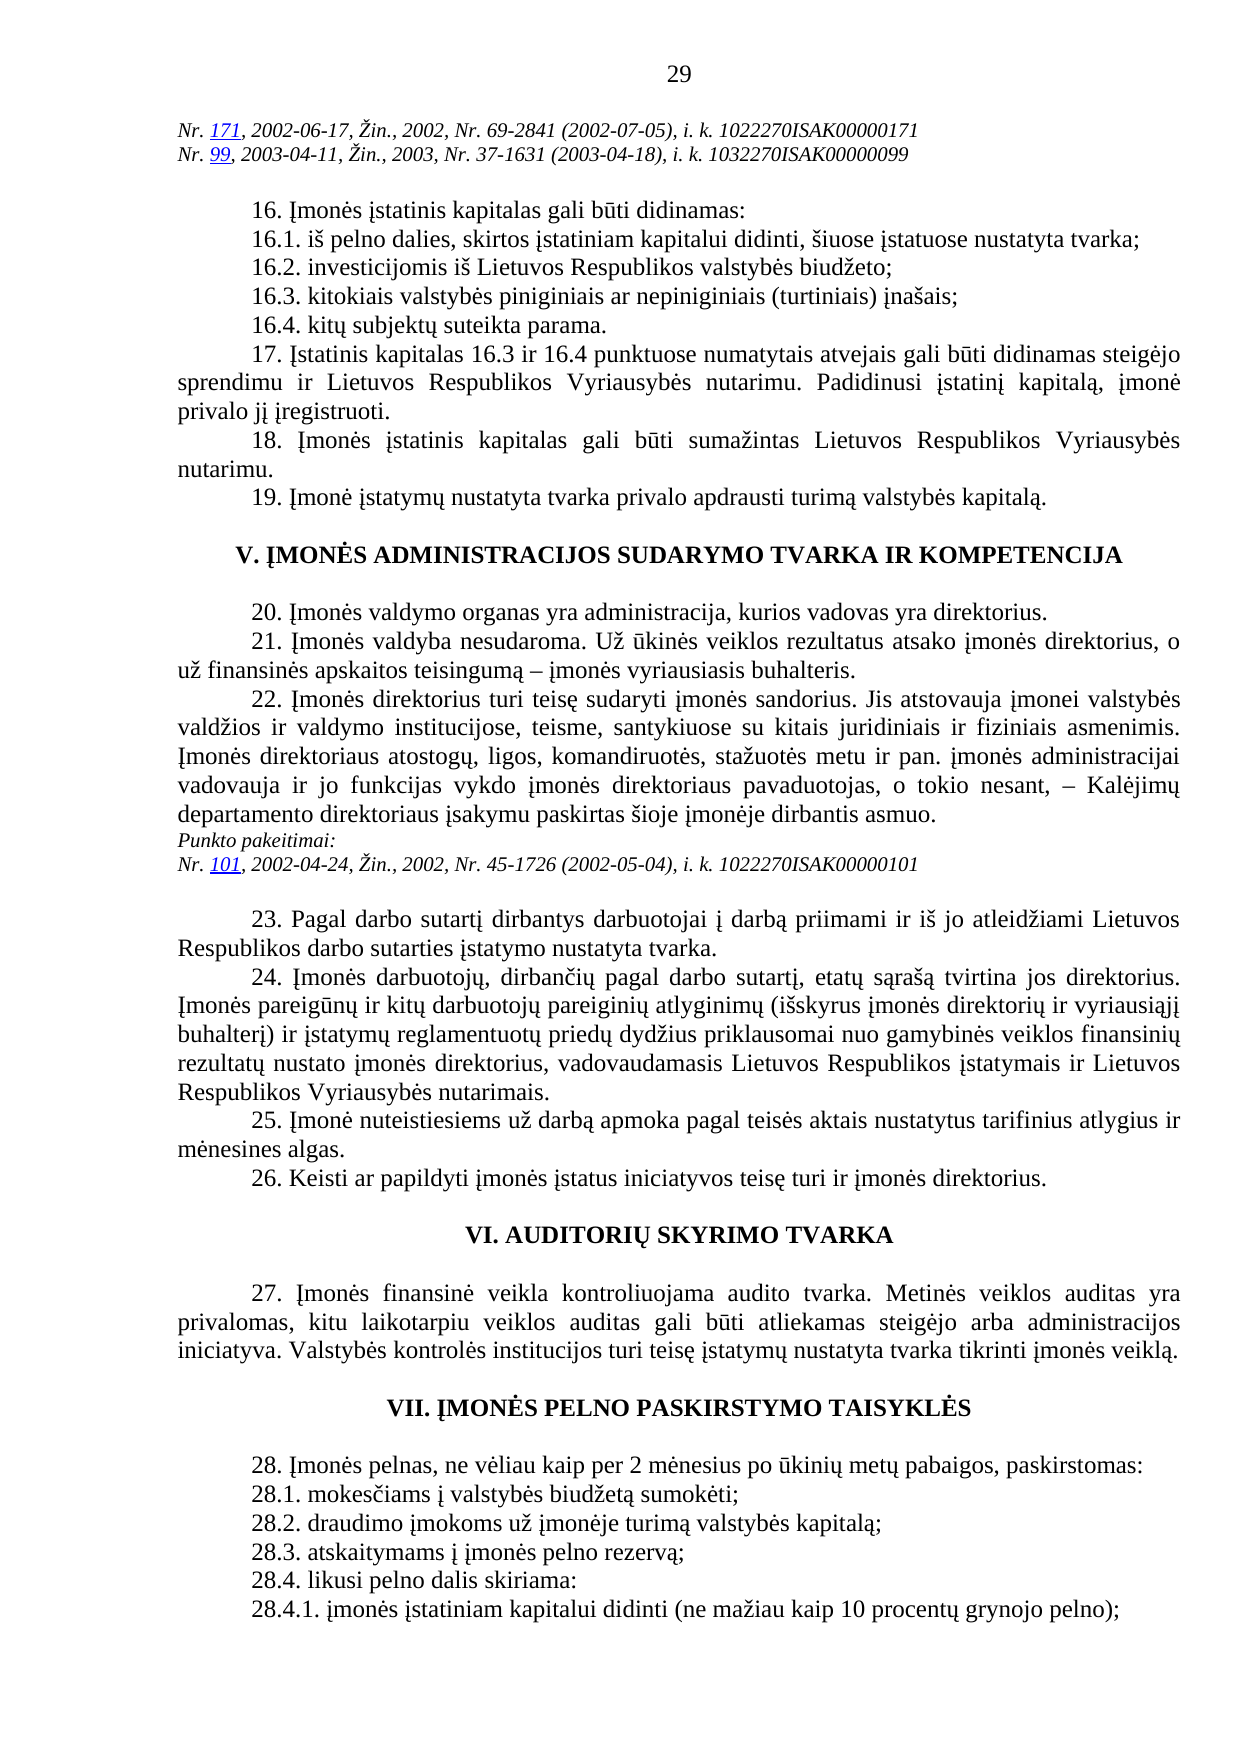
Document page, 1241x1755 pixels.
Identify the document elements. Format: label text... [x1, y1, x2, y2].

text 25. Įmonė nuteistiesiems už darbą apmoka pagal teisės aktais nustatytus tarifinius atlygius ir mėnesines algas. [177, 1106, 1181, 1163]
text 16.2. investicijomis iš Lietuvos Respublikos valstybės biudžeto; [177, 252, 1181, 281]
text 27. Įmonės finansinė veikla kontroliuojama audito tvarka. Metinės veiklos auditas yra privalomas, kitu laikotarpiu veiklos auditas gali būti atliekamas steigėjo arba administracijos iniciatyva. Valstybės kontrolės institucijos turi teisę įstatymų nustatyta tvarka tikrinti įmonės veiklą. [177, 1278, 1181, 1364]
text 24. Įmonės darbuotojų, dirbančių pagal darbo sutartį, etatų sąrašą tvirtina jos direktorius. Įmonės pareigūnų ir kitų darbuotojų pareiginių atlyginimų (išskyrus įmonės direktorių ir vyriausiąjį buhalterį) ir įstatymų reglamentuotų priedų dydžius priklausomai nuo gamybinės veiklos finansinių rezultatų nustato įmonės direktorius, vadovaudamasis Lietuvos Respublikos įstatymais ir Lietuvos Respublikos Vyriausybės nutarimais. [177, 962, 1181, 1106]
text 19. Įmonė įstatymų nustatyta tvarka privalo apdrausti turimą valstybės kapitalą. [177, 482, 1181, 511]
text 28.2. draudimo įmokoms už įmonėje turimą valstybės kapitalą; [177, 1508, 1181, 1537]
text 23. Pagal darbo sutartį dirbantys darbuotojai į darbą priimami ir iš jo atleidžiami Lietuvos Respublikos darbo sutarties įstatymo nustatyta tvarka. [177, 904, 1181, 962]
text 28.1. mokesčiams į valstybės biudžetą sumokėti; [177, 1479, 1181, 1508]
text 16.1. iš pelno dalies, skirtos įstatiniam kapitalui didinti, šiuose įstatuose nustatyta tvarka; [177, 224, 1181, 252]
text VII. ĮMONĖS PELNO PASKIRSTYMO TAISYKLĖS [177, 1393, 1181, 1422]
text 16. Įmonės įstatinis kapitalas gali būti didinamas: [177, 195, 1181, 224]
text 26. Keisti ar papildyti įmonės įstatus iniciatyvos teisę turi ir įmonės direktorius. [177, 1163, 1181, 1192]
text 18. Įmonės įstatinis kapitalas gali būti sumažintas Lietuvos Respublikos Vyriausybės nutarimu. [177, 425, 1181, 482]
text 28.3. atskaitymams į įmonės pelno rezervą; [177, 1537, 1181, 1566]
text 16.3. kitokiais valstybės piniginiais ar nepiniginiais (turtiniais) įnašais; [177, 281, 1181, 310]
text 20. Įmonės valdymo organas yra administracija, kurios vadovas yra direktorius. [177, 597, 1181, 626]
text Punkto pakeitimai: [177, 827, 1181, 852]
text 28.4.1. įmonės įstatiniam kapitalui didinti (ne mažiau kaip 10 procentų grynojo pelno); [177, 1594, 1181, 1623]
text V. ĮMONĖS ADMINISTRACIJOS SUDARYMO TVARKA IR KOMPETENCIJA [177, 540, 1181, 569]
text 28. Įmonės pelnas, ne vėliau kaip per 2 mėnesius po ūkinių metų pabaigos, paskirstomas: [177, 1451, 1181, 1479]
text VI. AUDITORIŲ SKYRIMO TVARKA [177, 1221, 1181, 1249]
text Nr. 101, 2002-04-24, Žin., 2002, Nr. 45-1726 (2002-05-04), i. k. 1022270ISAK00000101 [177, 852, 1181, 876]
text 22. Įmonės direktorius turi teisę sudaryti įmonės sandorius. Jis atstovauja įmonei valstybės valdžios ir valdymo institucijose, teisme, santykiuose su kitais juridiniais ir fiziniais asmenimis. Įmonės direktoriaus atostogų, ligos, komandiruotės, stažuotės metu ir pan. įmonės administracijai vadovauja ir jo funkcijas vykdo įmonės direktoriaus pavaduotojas, o tokio nesant, – Kalėjimų departamento direktoriaus įsakymu paskirtas šioje įmonėje dirbantis asmuo. [177, 684, 1181, 827]
text 21. Įmonės valdyba nesudaroma. Už ūkinės veiklos rezultatus atsako įmonės direktorius, o už finansinės apskaitos teisingumą – įmonės vyriausiasis buhalteris. [177, 626, 1181, 684]
text 17. Įstatinis kapitalas 16.3 ir 16.4 punktuose numatytais atvejais gali būti didinamas steigėjo sprendimu ir Lietuvos Respublikos Vyriausybės nutarimu. Padidinusi įstatinį kapitalą, įmonė privalo jį įregistruoti. [177, 339, 1181, 425]
text 16.4. kitų subjektų suteikta parama. [177, 310, 1181, 339]
text Nr. 99, 2003-04-11, Žin., 2003, Nr. 37-1631 (2003-04-18), i. k. 1032270ISAK00000099 [177, 142, 1181, 166]
text 28.4. likusi pelno dalis skiriama: [177, 1566, 1181, 1594]
text Nr. 171, 2002-06-17, Žin., 2002, Nr. 69-2841 (2002-07-05), i. k. 1022270ISAK00000171 [177, 118, 1181, 142]
